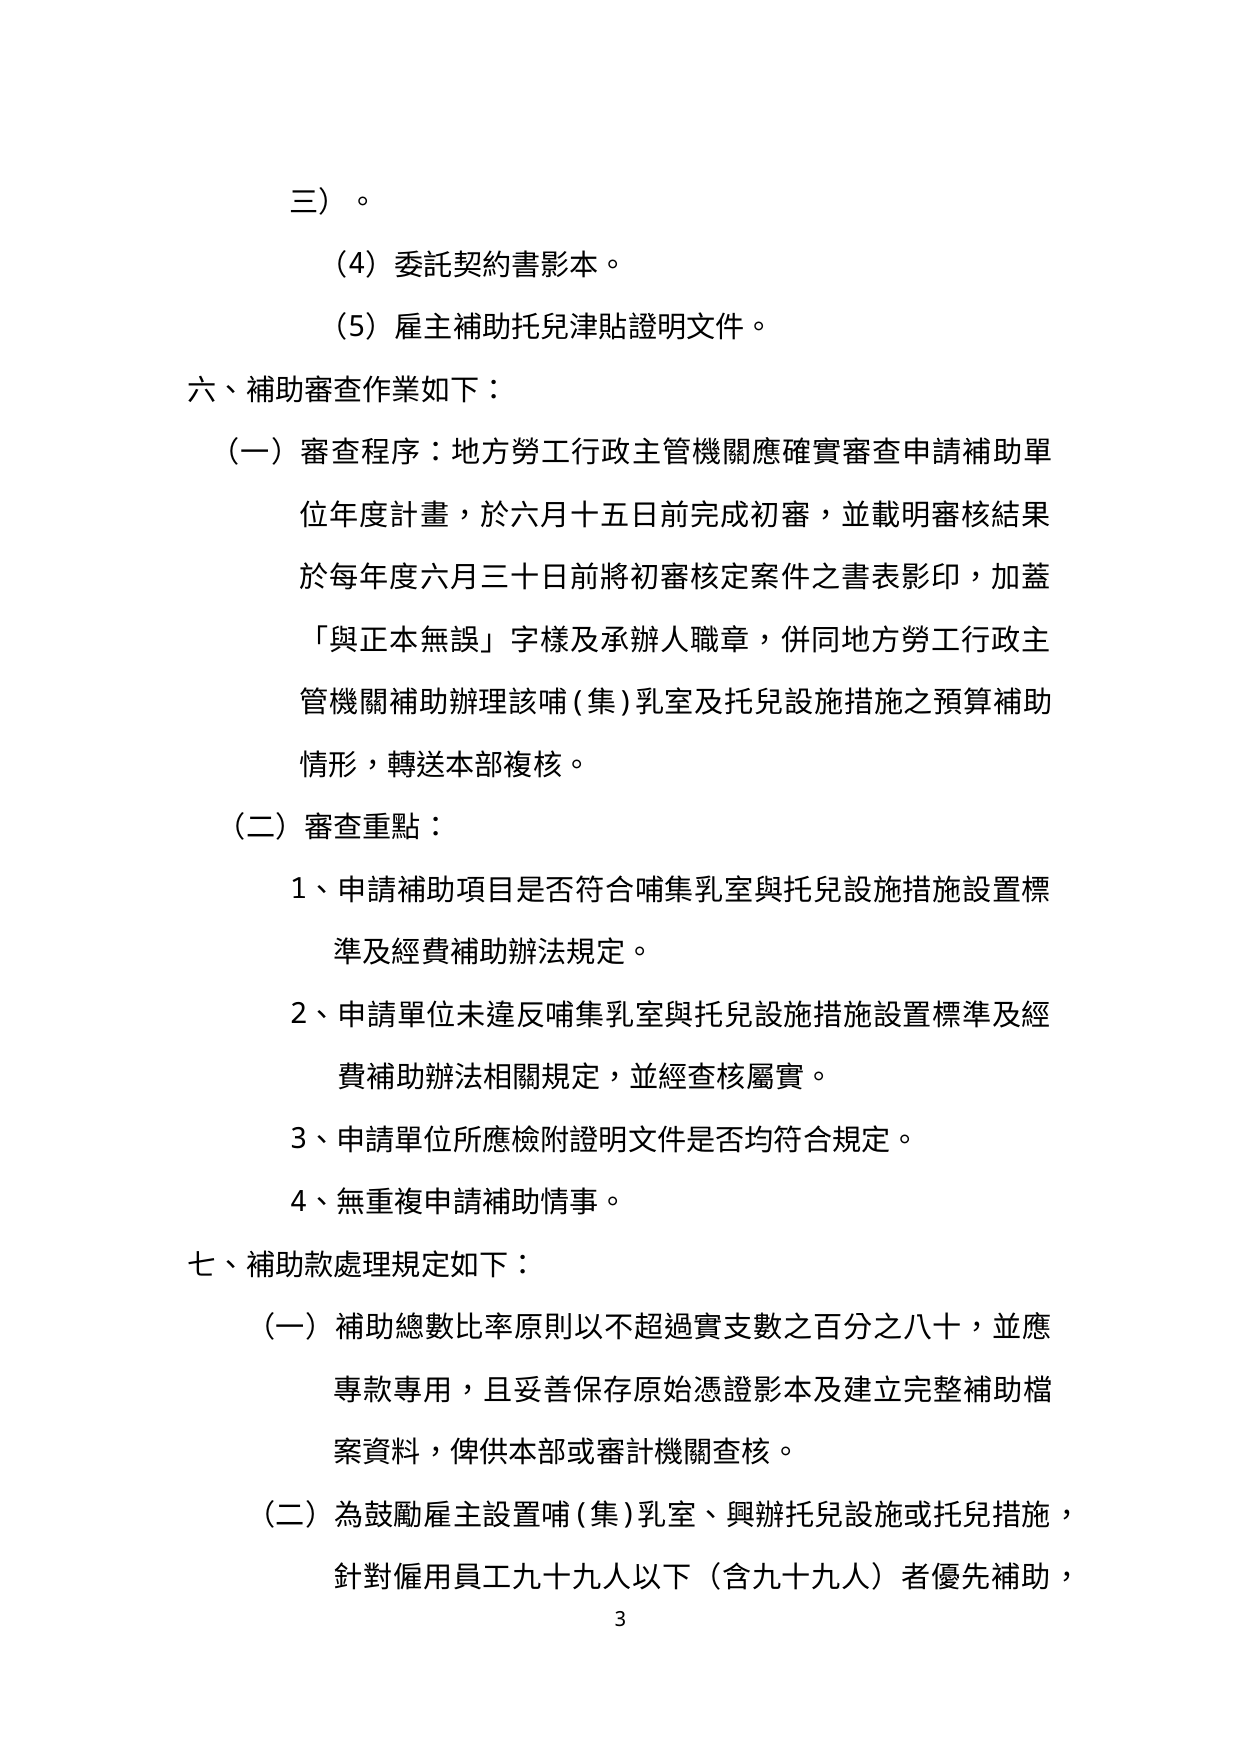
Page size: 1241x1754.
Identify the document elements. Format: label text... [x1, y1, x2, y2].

text 六、補助審查作業如下： [187, 346, 1053, 408]
text 2、申請單位未違反哺集乳室與托兒設施措施設置標準及經費補助辦法相關規定，並經查核屬實。 [289, 971, 1053, 1096]
text 七、補助款處理規定如下： [187, 1221, 1053, 1283]
text （4）委託契約書影本。 [289, 221, 1053, 283]
text 1、申請補助項目是否符合哺集乳室與托兒設施措施設置標準及經費補助辦法規定。 [289, 846, 1053, 971]
text 三）。 [289, 158, 1053, 221]
text （一）審查程序：地方勞工行政主管機關應確實審查申請補助單位年度計畫，於六月十五日前完成初審，並載明審核結果，於每年度六月三十日前將初審核定案件之書表影印，加蓋「與正本無誤」字樣及承辦人職章，併同地方勞工行政主管機關補助辦理該哺(集)乳室及托兒設施措施之預算補助情形，轉送本部複核。 [211, 408, 1053, 783]
text （5）雇主補助托兒津貼證明文件。 [289, 283, 1053, 346]
text （二）審查重點： [217, 783, 1053, 846]
text （一）補助總數比率原則以不超過實支數之百分之八十，並應專款專用，且妥善保存原始憑證影本及建立完整補助檔案資料，俾供本部或審計機關查核。 [246, 1283, 1053, 1471]
text （二）為鼓勵雇主設置哺(集)乳室、興辦托兒設施或托兒措施，針對僱用員工九十九人以下（含九十九人）者優先補助，或另有提供延後收托及夜間托育者，對於托兒設施或托兒措施之實支數提高補助上限比率為百分之九十辦理。 [246, 1471, 1053, 1596]
text 3、申請單位所應檢附證明文件是否均符合規定。 [289, 1096, 1053, 1158]
text 4、無重複申請補助情事。 [187, 1158, 1053, 1221]
